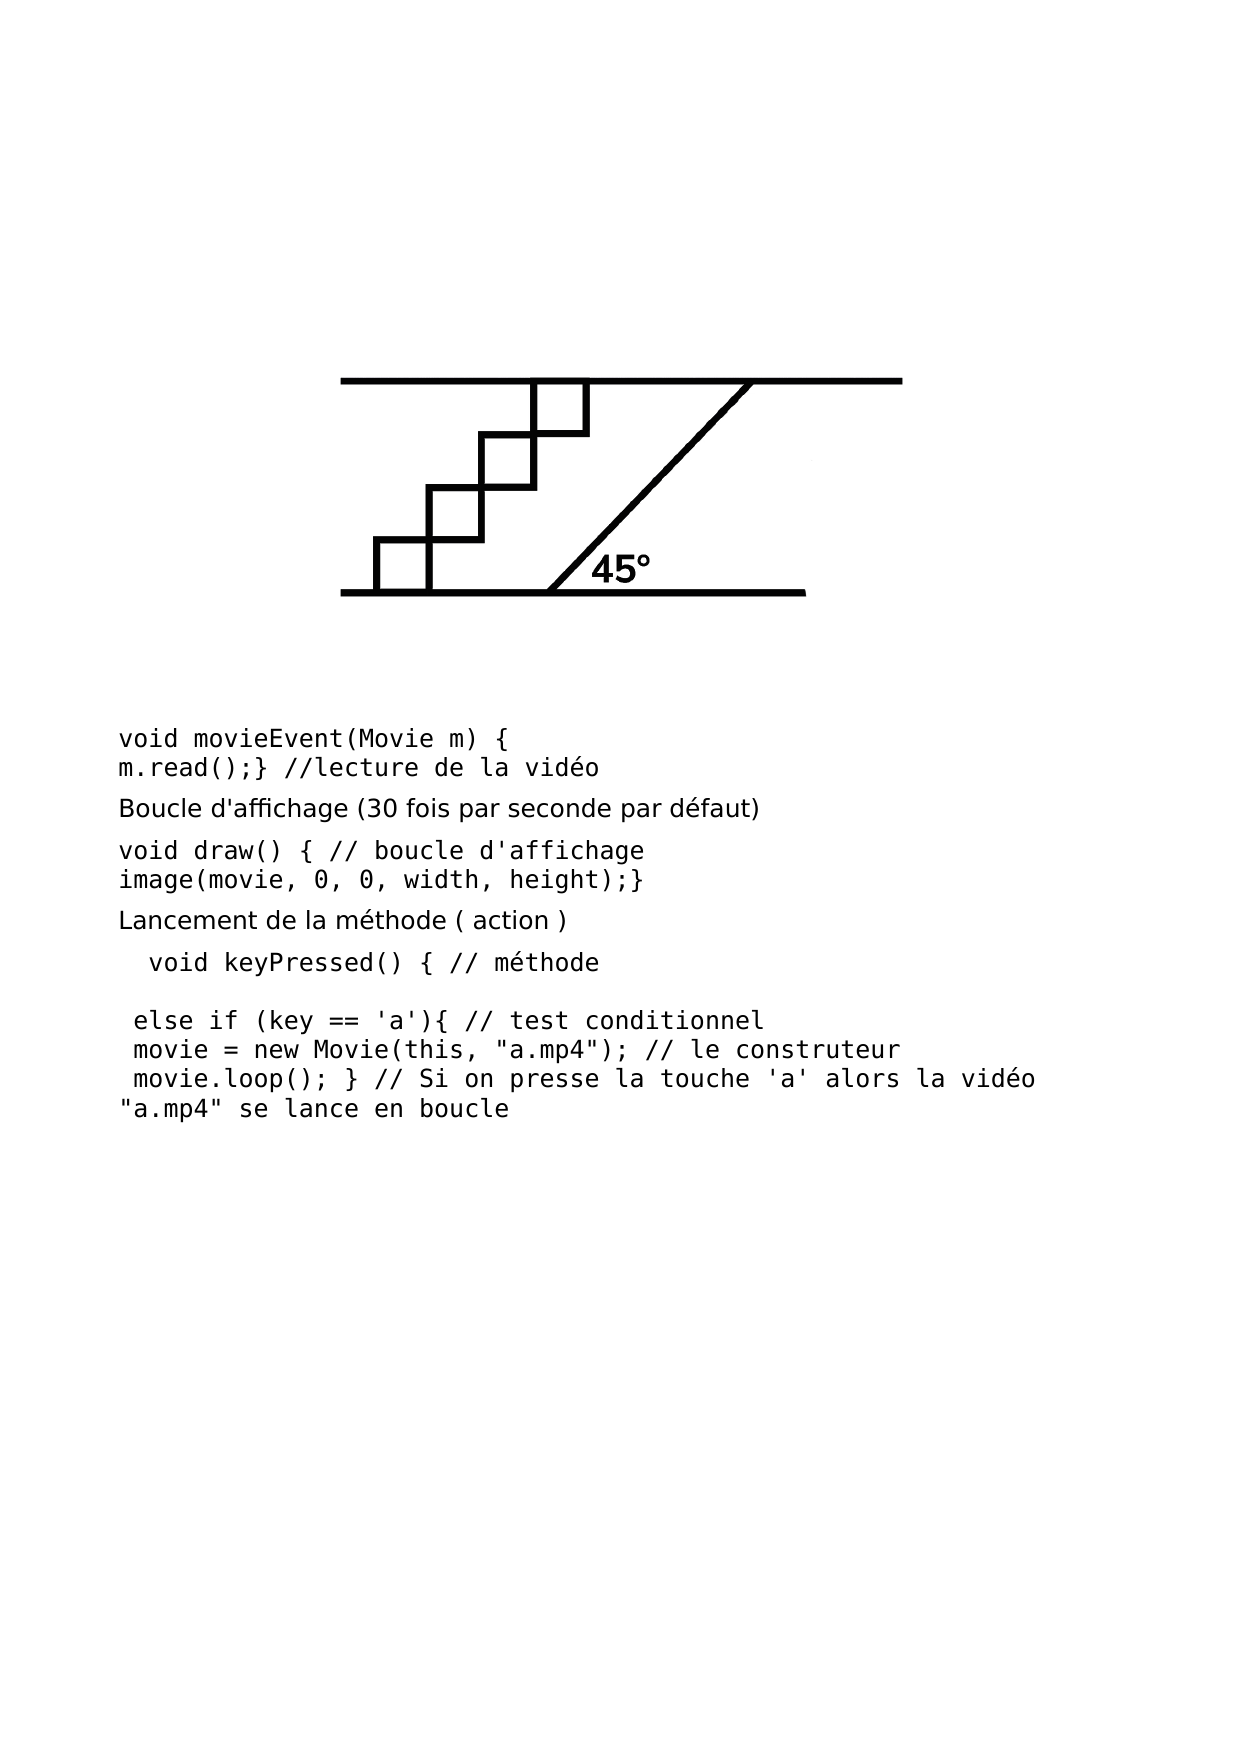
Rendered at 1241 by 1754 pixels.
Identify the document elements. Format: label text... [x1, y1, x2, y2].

text void movieEvent(Movie m) { m.read();} //lecture de la vidéo [118, 724, 1122, 783]
text Boucle d'affichage (30 fois par seconde par défaut) [118, 794, 1122, 824]
picture [118, 118, 1123, 683]
text void draw() { // boucle d'affichage image(movie, 0, 0, width, height);} [118, 836, 1122, 894]
text void keyPressed() { // méthode else if (key == 'a'){ // test conditionnel movie = new Movie(this, "a.mp4"); // le construteur movie.loop(); } // Si on presse la touche 'a' alors la vidéo "a.mp4" se lance en boucle [118, 948, 1122, 1123]
text Lancement de la méthode ( action ) [118, 906, 1122, 936]
